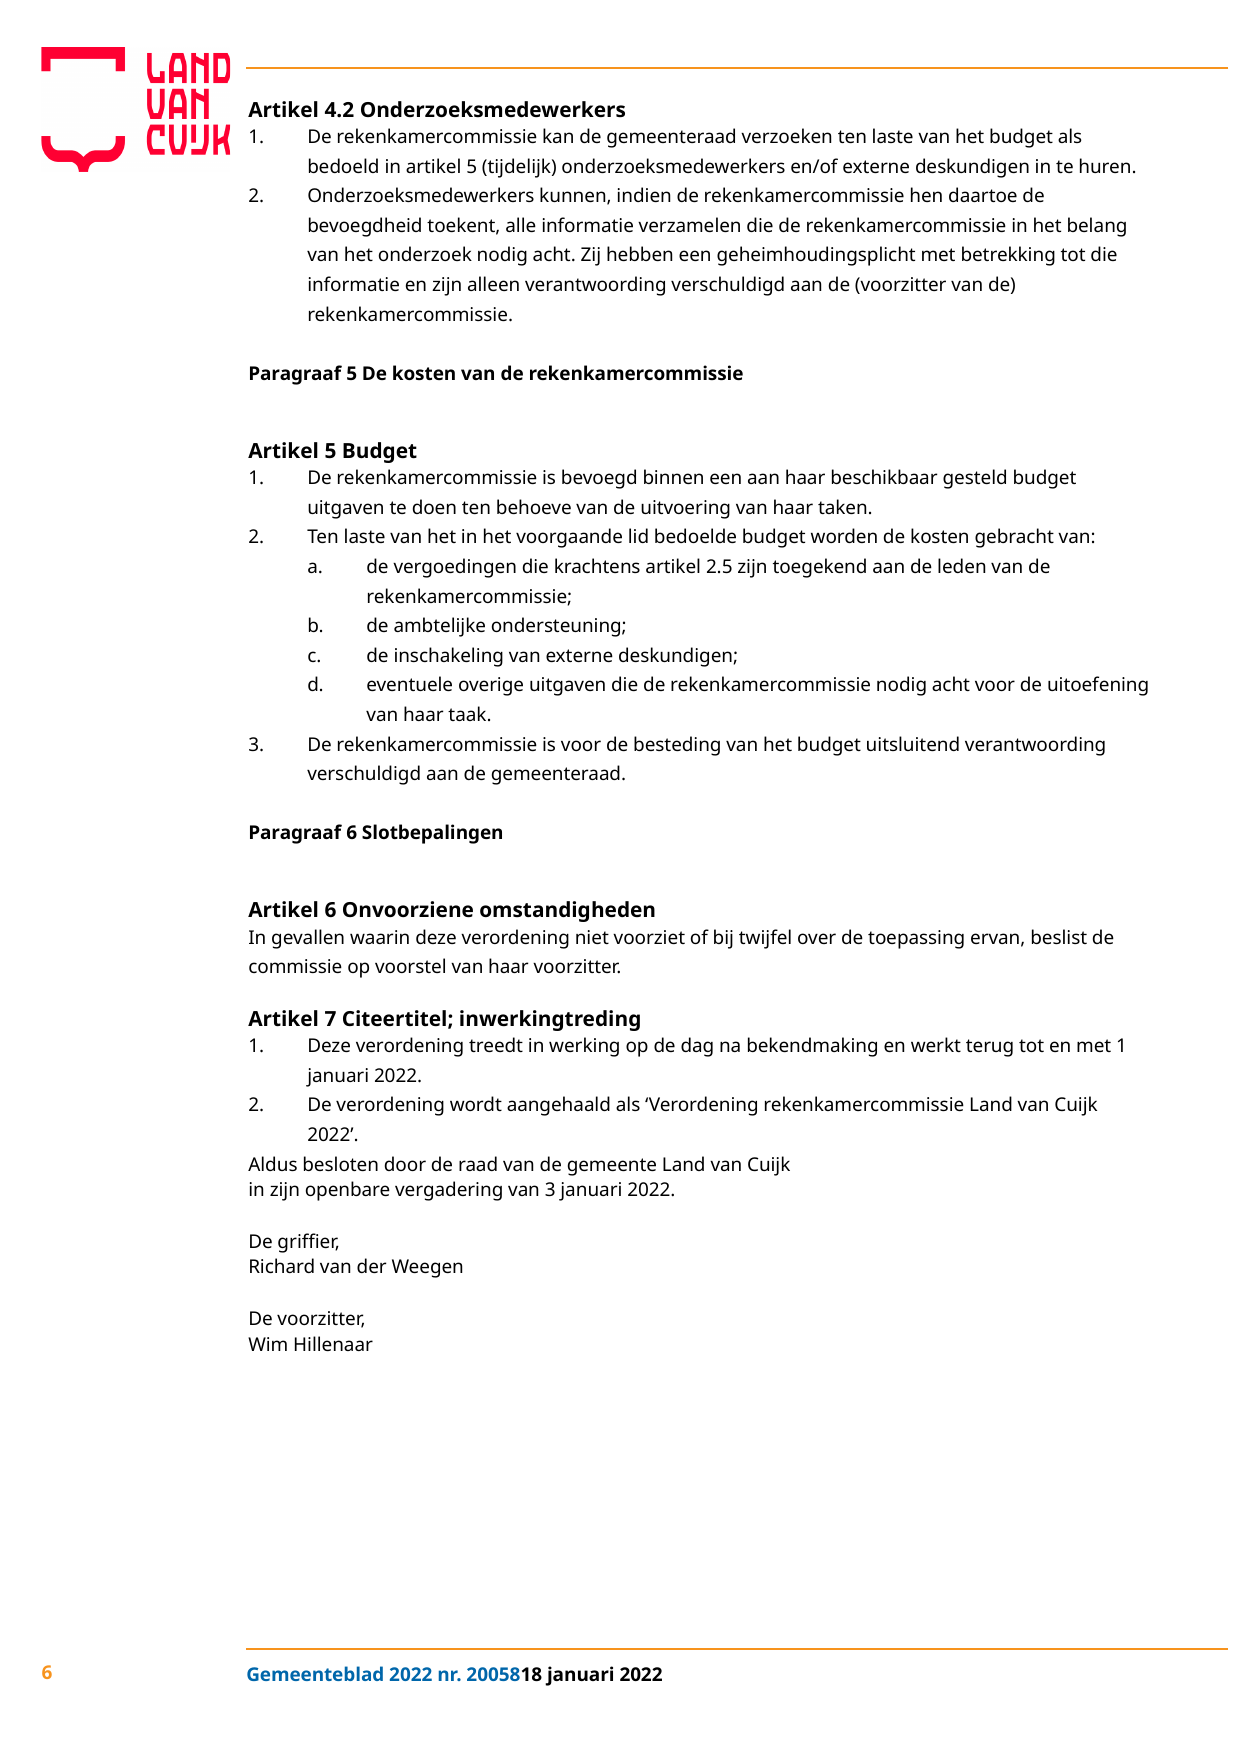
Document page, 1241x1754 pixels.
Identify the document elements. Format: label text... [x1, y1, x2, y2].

list de vergoedingen die krachtens artikel 2.5 zijn toegekend aan de leden van de rekenkamercommissie; [307, 553, 1152, 608]
text Paragraaf 6 Slotbepalingen [248, 819, 1152, 845]
list De rekenkamercommissie is bevoegd binnen een aan haar beschikbaar gesteld budget uitgaven te doen ten behoeve van de uitvoering van haar taken. [248, 464, 1152, 520]
text Artikel 7 Citeertitel; inwerkingtreding [248, 1004, 1152, 1032]
text De griffier, [248, 1228, 1152, 1254]
list Onderzoeksmedewerkers kunnen, indien de rekenkamercommissie hen daartoe de bevoegdheid toekent, alle informatie verzamelen die de rekenkamercommissie in het belang van het onderzoek nodig acht. Zij hebben een geheimhoudingsplicht met betrekking tot die informatie en zijn alleen verantwoording verschuldigd aan de (voorzitter van de) rekenkamercommissie. [248, 182, 1152, 326]
picture [41, 47, 231, 172]
text Wim Hillenaar [248, 1331, 1152, 1357]
text In gevallen waarin deze verordening niet voorziet of bij twijfel over de toepassing ervan, beslist de commissie op voorstel van haar voorzitter. [248, 924, 1152, 979]
text Paragraaf 5 De kosten van de rekenkamercommissie [248, 360, 1152, 386]
text Richard van der Weegen [248, 1254, 1152, 1279]
list De rekenkamercommissie is voor de besteding van het budget uitsluitend verantwoording verschuldigd aan de gemeenteraad. [248, 731, 1152, 786]
list Deze verordening treedt in werking op de dag na bekendmaking en werkt terug tot en met 1 januari 2022. [248, 1032, 1152, 1088]
text De voorzitter, [248, 1305, 1152, 1331]
list de ambtelijke ondersteuning; [307, 612, 1152, 638]
text Aldus besloten door de raad van de gemeente Land van Cuijk [248, 1151, 1152, 1177]
list de inschakeling van externe deskundigen; [307, 642, 1152, 668]
list Ten laste van het in het voorgaande lid bedoelde budget worden de kosten gebracht van: [248, 524, 1152, 549]
text Artikel 6 Onvoorziene omstandigheden [248, 896, 1152, 924]
text in zijn openbare vergadering van 3 januari 2022. [248, 1177, 1152, 1202]
list De rekenkamercommissie kan de gemeenteraad verzoeken ten laste van het budget als bedoeld in artikel 5 (tijdelijk) onderzoeksmedewerkers en/of externe deskundigen in te huren. [248, 123, 1152, 178]
text Artikel 4.2 Onderzoeksmedewerkers [248, 95, 1152, 123]
list eventuele overige uitgaven die de rekenkamercommissie nodig acht voor de uitoefening van haar taak. [307, 672, 1152, 727]
text Artikel 5 Budget [248, 436, 1152, 464]
list De verordening wordt aangehaald als ‘Verordening rekenkamercommissie Land van Cuijk 2022’. [248, 1092, 1152, 1147]
